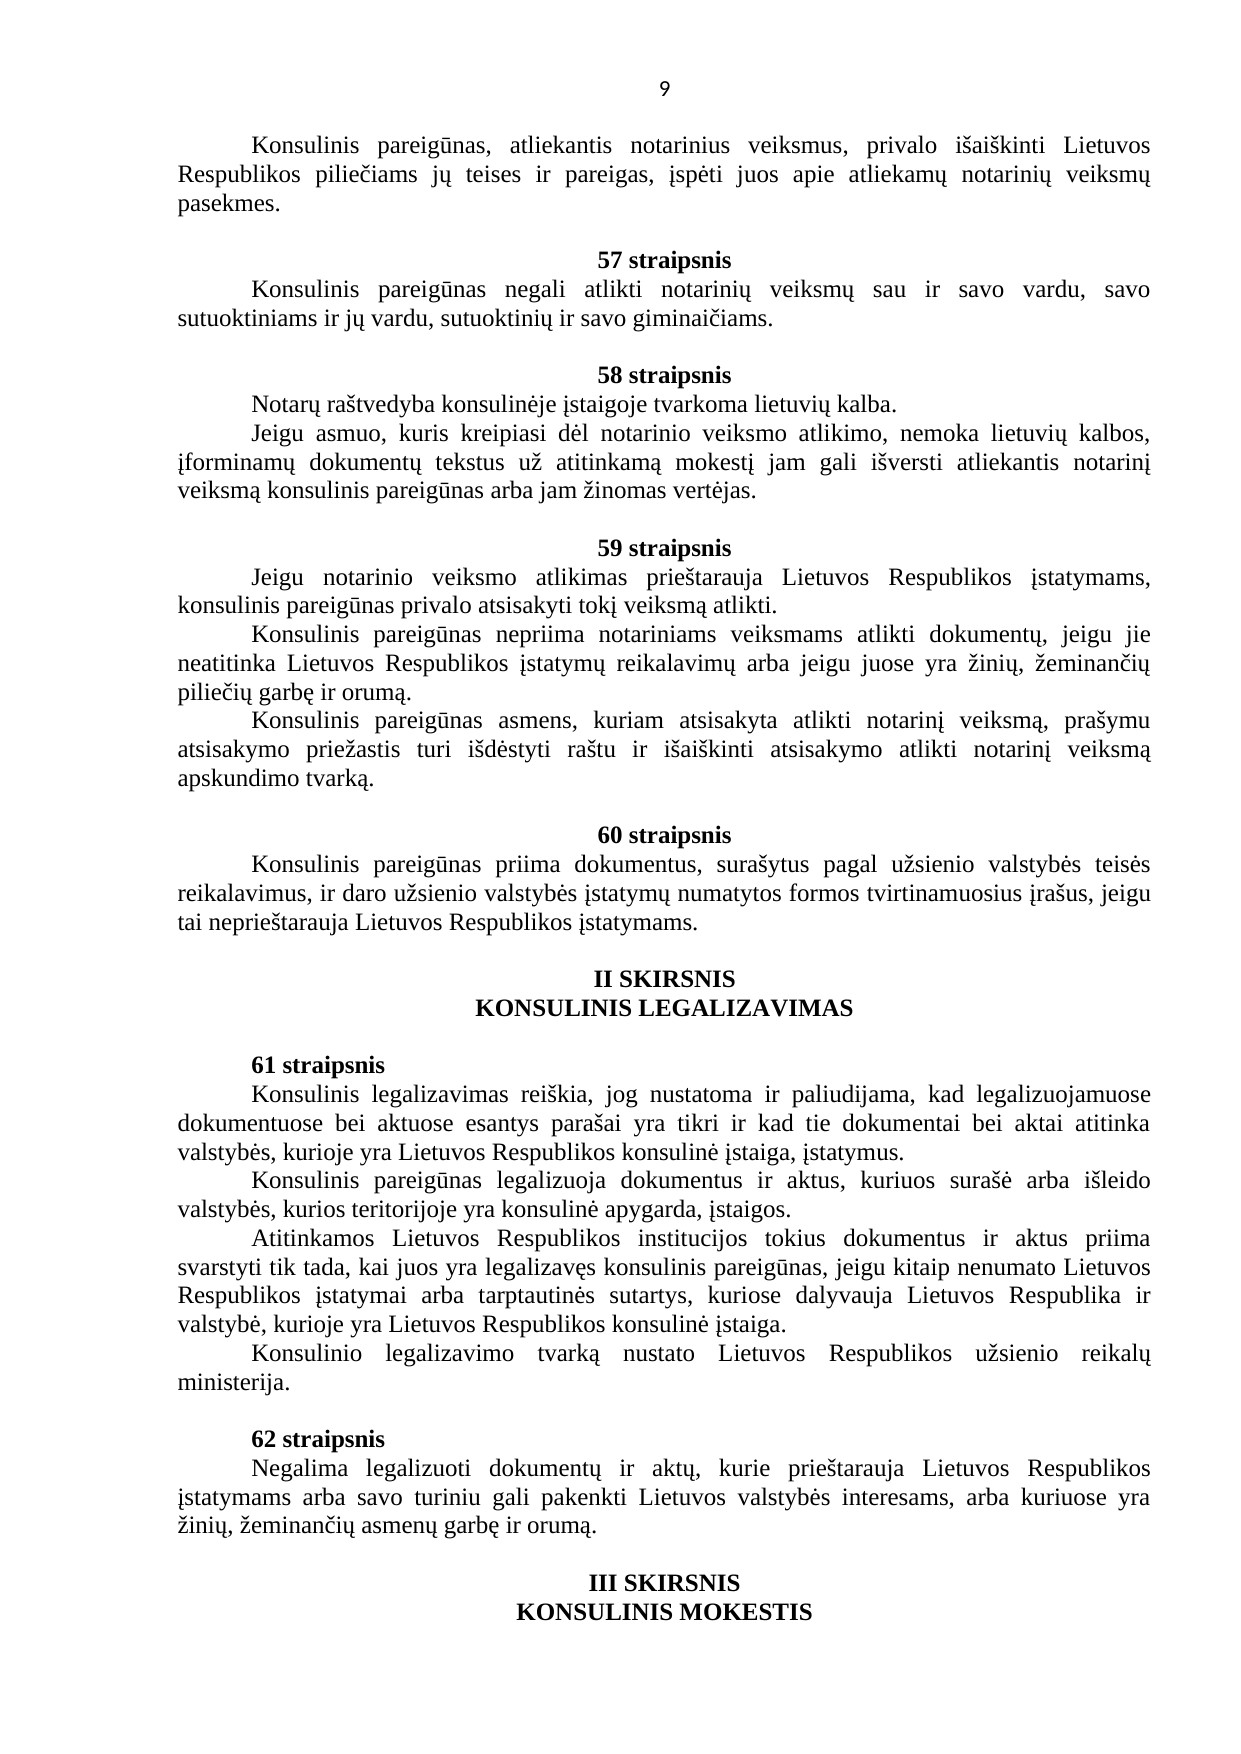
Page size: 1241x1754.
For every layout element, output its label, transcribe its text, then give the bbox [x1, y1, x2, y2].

text Konsulinis pareigūnas legalizuoja dokumentus ir aktus, kuriuos surašė arba išleido valstybės, kurios teritorijoje yra konsulinė apygarda, įstaigos. [177, 1166, 1152, 1223]
text Notarų raštvedyba konsulinėje įstaigoje tvarkoma lietuvių kalba. [177, 389, 1152, 418]
text Konsulinis pareigūnas, atliekantis notarinius veiksmus, privalo išaiškinti Lietuvos Respublikos piliečiams jų teises ir pareigas, įspėti juos apie atliekamų notarinių veiksmų pasekmes. [177, 131, 1152, 217]
text II SKIRSNIS [177, 964, 1152, 993]
text KONSULINIS MOKESTIS [177, 1597, 1152, 1626]
text 60 straipsnis [177, 821, 1152, 849]
text KONSULINIS LEGALIZAVIMAS [177, 993, 1152, 1022]
text Konsulinis pareigūnas asmens, kuriam atsisakyta atlikti notarinį veiksmą, prašymu atsisakymo priežastis turi išdėstyti raštu ir išaiškinti atsisakymo atlikti notarinį veiksmą apskundimo tvarką. [177, 706, 1152, 792]
text 57 straipsnis [177, 246, 1152, 274]
text Negalima legalizuoti dokumentų ir aktų, kurie prieštarauja Lietuvos Respublikos įstatymams arba savo turiniu gali pakenkti Lietuvos valstybės interesams, arba kuriuose yra žinių, žeminančių asmenų garbę ir orumą. [177, 1453, 1152, 1539]
text Konsulinis pareigūnas negali atlikti notarinių veiksmų sau ir savo vardu, savo sutuoktiniams ir jų vardu, sutuoktinių ir savo giminaičiams. [177, 274, 1152, 332]
text Atitinkamos Lietuvos Respublikos institucijos tokius dokumentus ir aktus priima svarstyti tik tada, kai juos yra legalizavęs konsulinis pareigūnas, jeigu kitaip nenumato Lietuvos Respublikos įstatymai arba tarptautinės sutartys, kuriose dalyvauja Lietuvos Respublika ir valstybė, kurioje yra Lietuvos Respublikos konsulinė įstaiga. [177, 1223, 1152, 1338]
text 62 straipsnis [177, 1424, 1152, 1453]
text 58 straipsnis [177, 361, 1152, 389]
text Jeigu asmuo, kuris kreipiasi dėl notarinio veiksmo atlikimo, nemoka lietuvių kalbos, įforminamų dokumentų tekstus už atitinkamą mokestį jam gali išversti atliekantis notarinį veiksmą konsulinis pareigūnas arba jam žinomas vertėjas. [177, 418, 1152, 504]
text Konsulinio legalizavimo tvarką nustato Lietuvos Respublikos užsienio reikalų ministerija. [177, 1338, 1152, 1396]
text 61 straipsnis [177, 1051, 1152, 1079]
text 59 straipsnis [177, 533, 1152, 562]
text Jeigu notarinio veiksmo atlikimas prieštarauja Lietuvos Respublikos įstatymams, konsulinis pareigūnas privalo atsisakyti tokį veiksmą atlikti. [177, 562, 1152, 619]
text III SKIRSNIS [177, 1568, 1152, 1597]
text Konsulinis pareigūnas nepriima notariniams veiksmams atlikti dokumentų, jeigu jie neatitinka Lietuvos Respublikos įstatymų reikalavimų arba jeigu juose yra žinių, žeminančių piliečių garbę ir orumą. [177, 619, 1152, 706]
text Konsulinis pareigūnas priima dokumentus, surašytus pagal užsienio valstybės teisės reikalavimus, ir daro užsienio valstybės įstatymų numatytos formos tvirtinamuosius įrašus, jeigu tai neprieštarauja Lietuvos Respublikos įstatymams. [177, 849, 1152, 936]
text Konsulinis legalizavimas reiškia, jog nustatoma ir paliudijama, kad legalizuojamuose dokumentuose bei aktuose esantys parašai yra tikri ir kad tie dokumentai bei aktai atitinka valstybės, kurioje yra Lietuvos Respublikos konsulinė įstaiga, įstatymus. [177, 1079, 1152, 1166]
